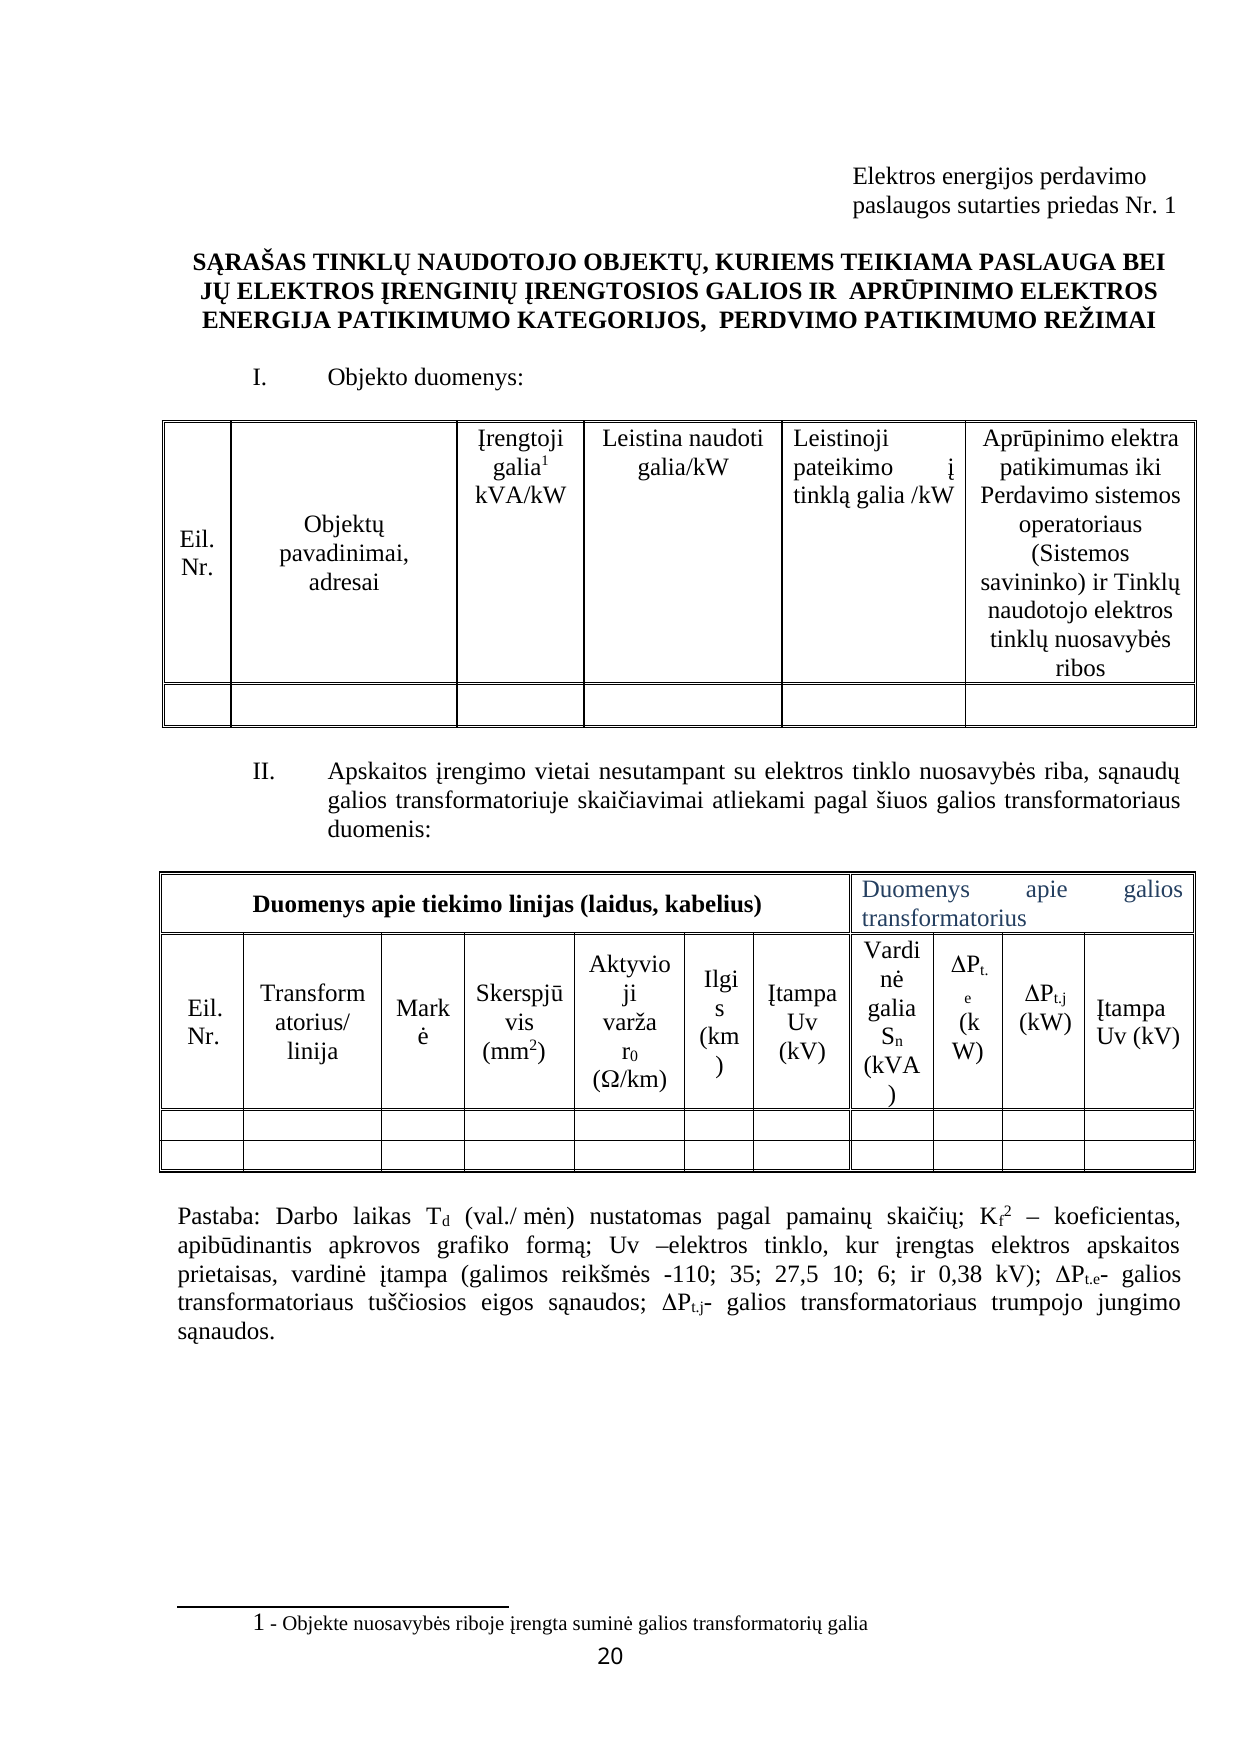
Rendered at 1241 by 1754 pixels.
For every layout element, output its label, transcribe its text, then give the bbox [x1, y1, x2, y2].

text Pastaba: Darbo laikas Td (val./ mėn) nustatomas pagal pamainų skaičių; Kf2 – koeficientas, apibūdinantis apkrovos grafiko formą; Uv –elektros tinklo, kur įrengtas elektros apskaitos prietaisas, vardinė įtampa (galimos reikšmės -110; 35; 27,5 10; 6; ir 0,38 kV); Pt.e- galios transformatoriaus tuščiosios eigos sąnaudos; Pt.j- galios transformatoriaus trumpojo jungimo sąnaudos. [177, 1201, 1181, 1345]
table_cell Įtampa Uv (kV) [754, 935, 849, 1108]
table_cell [783, 685, 965, 724]
table_cell [585, 685, 781, 724]
table_cell [162, 1111, 243, 1139]
table_cell Aktyvioji varža r0 (/km) [575, 935, 684, 1108]
table_cell Eil. Nr. [162, 935, 243, 1108]
table_cell [1003, 1141, 1084, 1169]
text Sąrašas TINKLŲ NAUDOTOJO OBJEKTŲ, KURIEMS TEIKIAMA PASLAUGA BEI JŲ ELEKTROS ĮRENGINIŲ ĮRENGTOSIOS GALIOS IR APRŪPINIMO ELEKTROS ENERGIJA PATIKIMUMO KATEGORIJOS, PERDVIMO PATIKIMUMO REŽIMAI [177, 247, 1181, 334]
table_cell [458, 685, 583, 724]
table_cell [465, 1141, 574, 1169]
table_header Duomenys apie galios transformatorius [852, 875, 1193, 932]
table_cell Pt.j (kW) [1003, 935, 1084, 1108]
table_header Objektų pavadinimai, adresai [232, 423, 456, 682]
text Elektros energijos perdavimo paslaugos sutarties priedas Nr. 1 [852, 161, 1181, 219]
text I. Objekto duomenys: [252, 362, 1181, 391]
table_cell [1085, 1111, 1193, 1139]
table_header Duomenys apie tiekimo linijas (laidus, kabelius) [162, 875, 849, 932]
table_cell [244, 1111, 381, 1139]
table_cell [575, 1141, 684, 1169]
table_cell Markė [382, 935, 464, 1108]
table_cell [754, 1111, 849, 1139]
table_cell Ilgis (km) [685, 935, 753, 1108]
table_header Įrengtoji galia kVA/kW [458, 423, 583, 682]
table_header Eil. Nr. [165, 423, 230, 682]
table_cell Skerspjūvis (mm2) [465, 935, 574, 1108]
table_cell [852, 1111, 933, 1139]
table_cell [1085, 1141, 1193, 1169]
table_header Aprūpinimo elektra patikimumas iki Perdavimo sistemos operatoriaus (Sistemos savininko) ir Tinklų naudotojo elektros tinklų nuosavybės ribos [966, 423, 1194, 682]
table_cell [754, 1141, 849, 1169]
table_cell ĮtampaUv (kV) [1085, 935, 1193, 1108]
table_cell [162, 1141, 243, 1169]
text II. Apskaitos įrengimo vietai nesutampant su elektros tinklo nuosavybės riba, sąnaudų galios transformatoriuje skaičiavimai atliekami pagal šiuos galios transformatoriaus duomenis: [252, 756, 1181, 843]
table_cell [165, 685, 230, 724]
table_cell [934, 1141, 1002, 1169]
table_cell Pt.e (kW) [934, 935, 1002, 1108]
table_cell [685, 1111, 753, 1139]
table_cell [244, 1141, 381, 1169]
table_cell [1003, 1111, 1084, 1139]
table_cell [852, 1141, 933, 1169]
table_cell [465, 1111, 574, 1139]
table_cell Vardinė galia Sn (kVA) [852, 935, 933, 1108]
table_cell [382, 1141, 464, 1169]
table_header Leistinoji pateikimo į tinklą galia /kW [783, 423, 965, 682]
table_cell [232, 685, 456, 724]
table_cell Transformatorius/linija [244, 935, 381, 1108]
table_cell [685, 1141, 753, 1169]
table_header Leistina naudoti galia/kW [585, 423, 781, 682]
table_cell [382, 1111, 464, 1139]
table_cell [575, 1111, 684, 1139]
table_cell [966, 685, 1194, 724]
table_cell [934, 1111, 1002, 1139]
